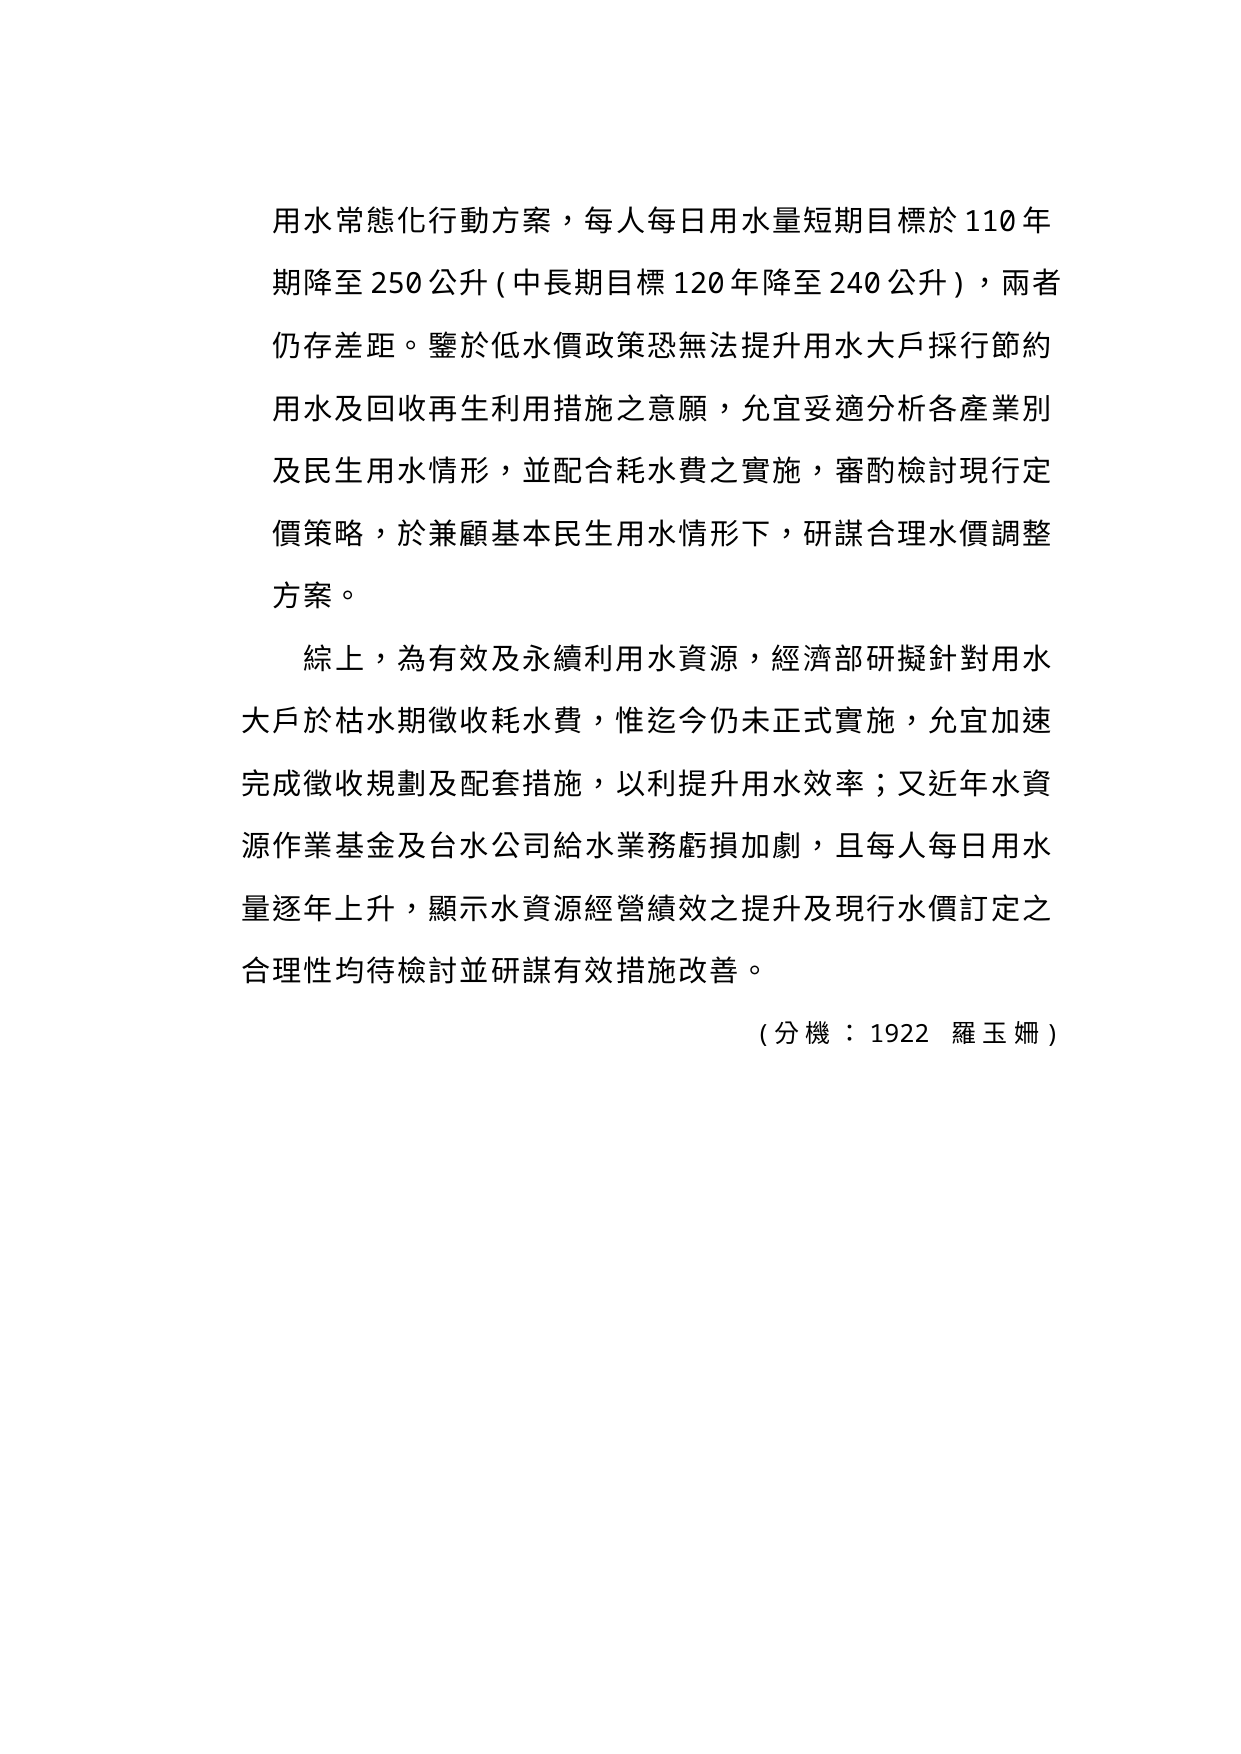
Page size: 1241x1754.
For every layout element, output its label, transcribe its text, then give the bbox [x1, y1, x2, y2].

text (分機：1922 羅玉姍) [177, 990, 1063, 1052]
text 用水常態化行動方案，每人每日用水量短期目標於110年期降至250公升(中長期目標120年降至240公升)，兩者仍存差距。鑒於低水價政策恐無法提升用水大戶採行節約用水及回收再生利用措施之意願，允宜妥適分析各產業別及民生用水情形，並配合耗水費之實施，審酌檢討現行定價策略，於兼顧基本民生用水情形下，研謀合理水價調整方案。 [266, 177, 1063, 615]
text 綜上，為有效及永續利用水資源，經濟部研擬針對用水大戶於枯水期徵收耗水費，惟迄今仍未正式實施，允宜加速完成徵收規劃及配套措施，以利提升用水效率；又近年水資源作業基金及台水公司給水業務虧損加劇，且每人每日用水量逐年上升，顯示水資源經營績效之提升及現行水價訂定之合理性均待檢討並研謀有效措施改善。 [236, 615, 1063, 990]
